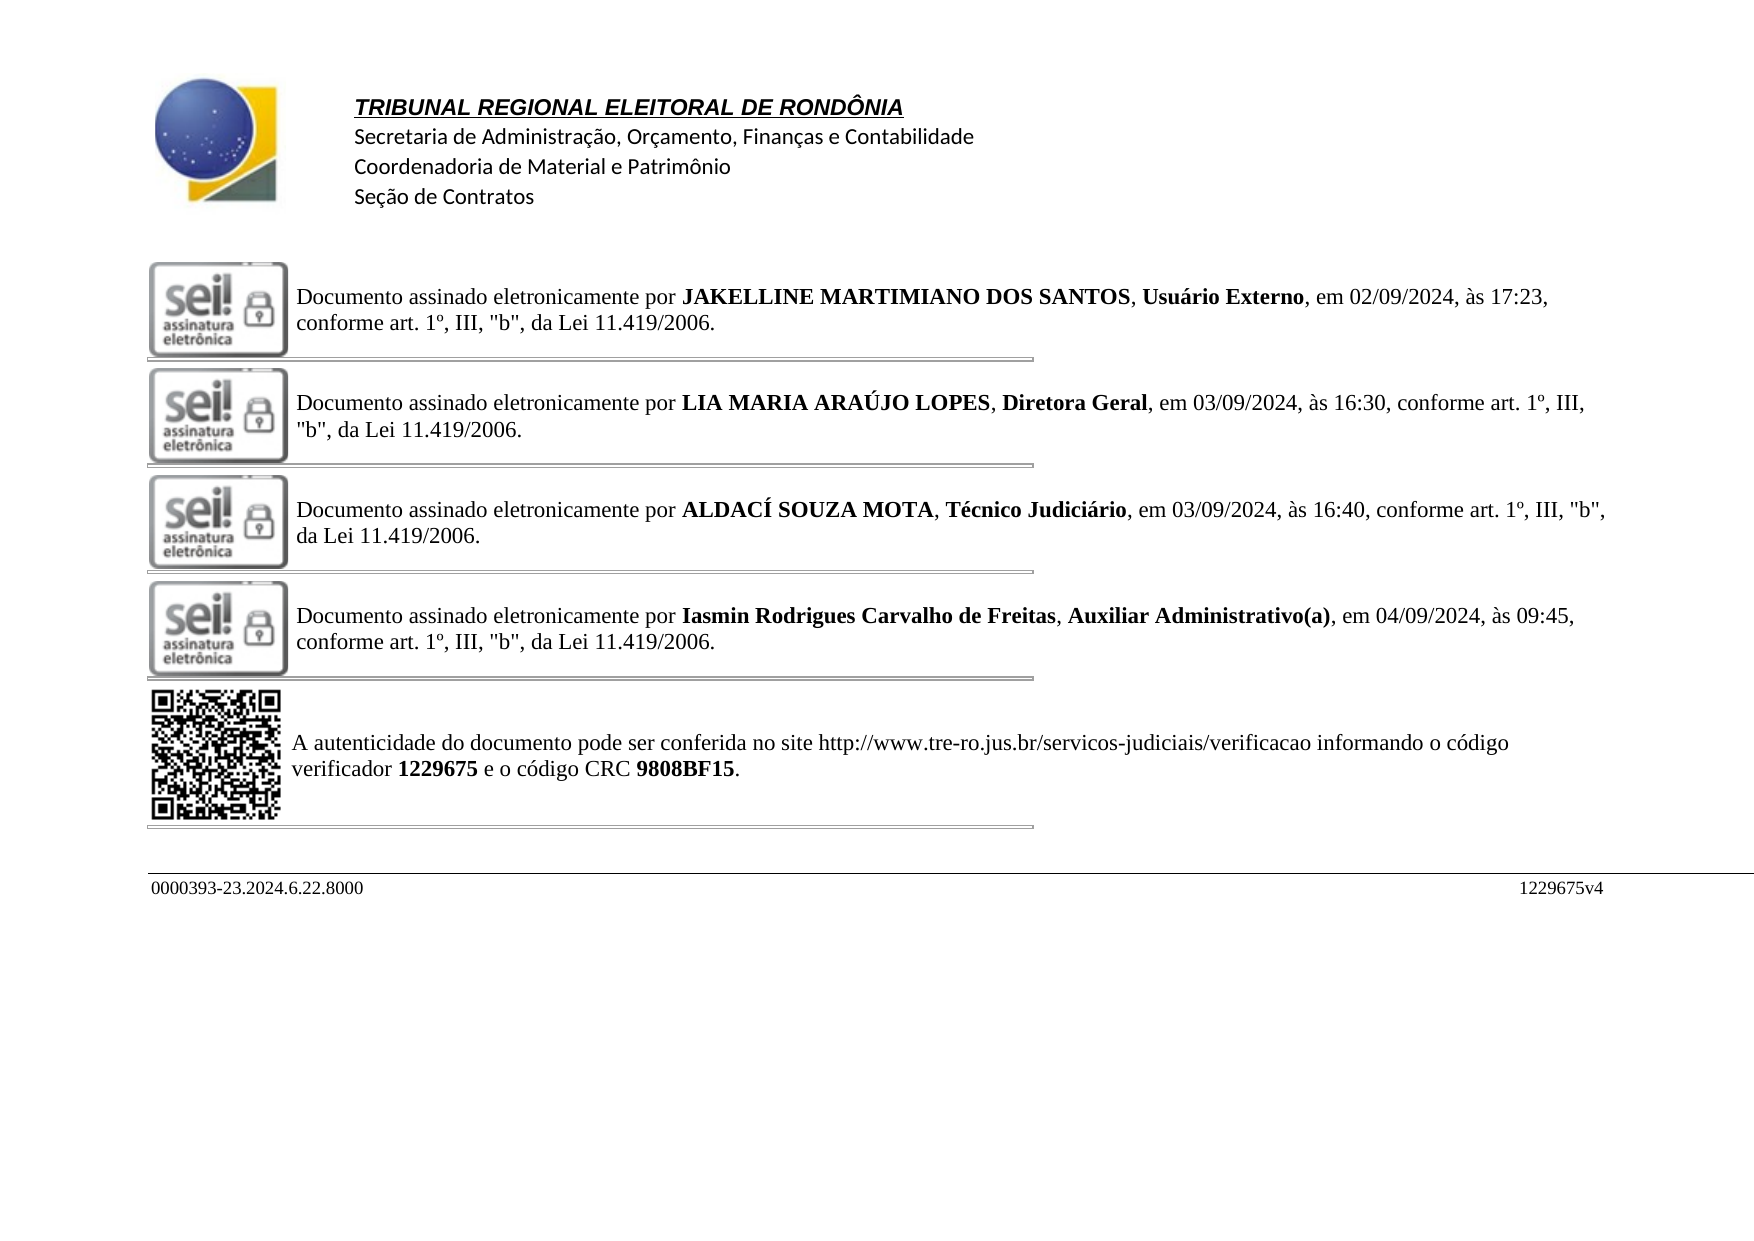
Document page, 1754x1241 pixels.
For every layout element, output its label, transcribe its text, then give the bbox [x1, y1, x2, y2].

table_header [148, 474, 294, 570]
table_header Documento assinado eletronicamente por Iasmin Rodrigues Carvalho de Freitas, Auxiliar Administrativo(a), em 04/09/2024, às 09:45, conforme art. 1º, III, "b", da Lei 11.419/2006. [295, 580, 1616, 677]
table_header Documento assinado eletronicamente por JAKELLINE MARTIMIANO DOS SANTOS, Usuário Externo, em 02/09/2024, às 17:23, conforme art. 1º, III, "b", da Lei 11.419/2006. [295, 261, 1616, 358]
table_header [148, 686, 290, 824]
table_header Documento assinado eletronicamente por ALDACÍ SOUZA MOTA, Técnico Judiciário, em 03/09/2024, às 16:40, conforme art. 1º, III, "b", da Lei 11.419/2006. [295, 474, 1616, 570]
table_header 1229675v4 [877, 874, 1606, 902]
table_header 0000393-23.2024.6.22.8000 [148, 874, 877, 902]
table_header [148, 580, 294, 676]
table_header A autenticidade do documento pode ser conferida no site http://www.tre-ro.jus.br/servicos-judiciais/verificacao informando o código verificador 1229675 e o código CRC 9808BF15. [290, 686, 1616, 824]
table_header [148, 261, 294, 357]
table_header Documento assinado eletronicamente por LIA MARIA ARAÚJO LOPES, Diretora Geral, em 03/09/2024, às 16:30, conforme art. 1º, III, "b", da Lei 11.419/2006. [295, 367, 1616, 464]
table_header [148, 367, 294, 463]
